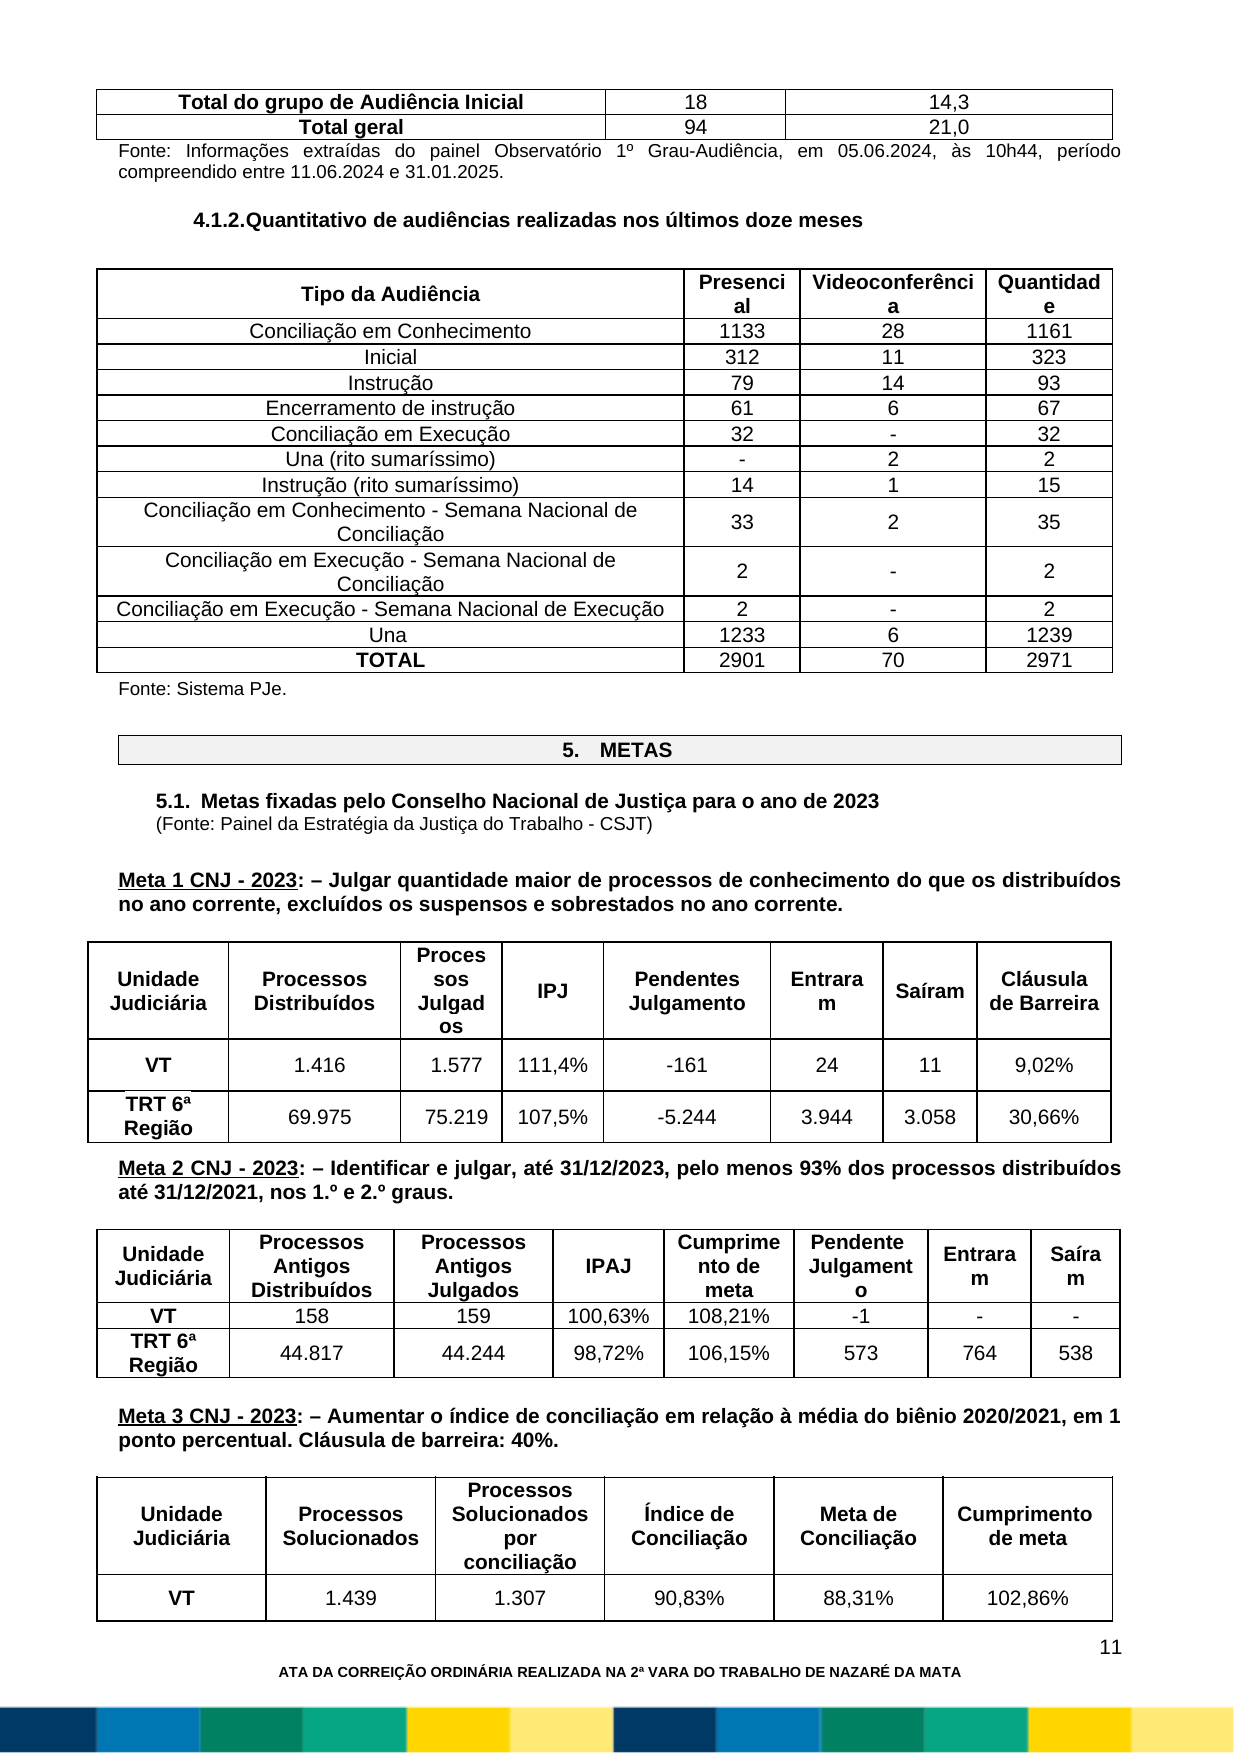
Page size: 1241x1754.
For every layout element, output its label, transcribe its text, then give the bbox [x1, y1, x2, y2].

table_header Entraram [929, 1230, 1030, 1302]
table_cell 2 [987, 597, 1112, 621]
list Metas fixadas pelo Conselho Nacional de Justiça para o ano de 2023 [156, 789, 1122, 813]
table_cell -1 [795, 1303, 805, 1327]
table_cell 108,21% [665, 1303, 675, 1327]
table_cell 312 [685, 345, 799, 369]
table_cell 108,21% [782, 1303, 793, 1327]
table_cell 69.975 [229, 1092, 400, 1141]
table_cell - [1020, 1303, 1030, 1327]
table_cell 107,5% [503, 1092, 603, 1141]
table_cell Conciliação em Execução [98, 421, 683, 445]
table_header Meta de Conciliação [775, 1478, 942, 1574]
table_header Processos Solucionados [267, 1478, 435, 1574]
table_cell TRT 6ª Região [98, 1329, 108, 1377]
table_cell 94 [606, 115, 785, 139]
table_cell - [685, 447, 799, 471]
table_cell 1.416 [229, 1040, 400, 1090]
table_cell 158 [230, 1303, 241, 1327]
table_cell 2901 [685, 648, 799, 672]
table_cell TRT 6ª Região [218, 1329, 229, 1377]
table_header Unidade Judiciária [98, 1230, 229, 1302]
table_header Índice de Conciliação [605, 1478, 773, 1574]
table_header Processos Antigos Julgados [395, 1230, 405, 1302]
table_cell TOTAL [98, 648, 683, 672]
table_cell 323 [987, 345, 1112, 369]
table_cell 1239 [987, 622, 1112, 646]
table_cell 75.219 [401, 1092, 501, 1141]
table_header Processos Solucionados por conciliação [436, 1478, 447, 1574]
table_cell 106,15% [665, 1329, 793, 1377]
text Fonte: Informações extraídas do painel Observatório 1º Grau-Audiência, em 05.06.2024, às 10h44, período compreendido entre 11.06.2024 e 31.01.2025. [118, 140, 1122, 183]
table_header Cumprimento de meta [665, 1230, 675, 1302]
table_cell 3.944 [771, 1092, 882, 1141]
table_header Cláusula de Barreira [978, 943, 1110, 1038]
table_header Presencial [685, 270, 799, 318]
table_header Videoconferência [801, 270, 985, 318]
table_cell 15 [987, 472, 1112, 496]
table_header Processos Antigos Distribuídos [230, 1230, 241, 1302]
table_cell 98,72% [554, 1329, 663, 1377]
table_cell 2 [685, 597, 799, 621]
table_header Processos Antigos Julgados [542, 1230, 552, 1302]
table_cell 1133 [685, 319, 799, 343]
table_cell 44.817 [230, 1329, 393, 1377]
table_cell 100,63% [554, 1303, 564, 1327]
table_cell 538 [1032, 1329, 1119, 1377]
table_cell Una (rito sumaríssimo) [98, 447, 683, 471]
table_cell - [929, 1303, 939, 1327]
table_cell 3.058 [884, 1092, 976, 1141]
text Meta 1 CNJ - 2023: – Julgar quantidade maior de processos de conhecimento do que os distribuídos no ano corrente, excluídos os suspensos e sobrestados no ano corrente. [118, 868, 1122, 916]
table_header Pendente Julgamento [795, 1230, 805, 1302]
table_cell 88,31% [775, 1575, 942, 1620]
table_cell 24 [771, 1040, 882, 1090]
table_cell 33 [685, 498, 799, 546]
table_header Pendente Julgamento [915, 1230, 927, 1302]
table_cell -1 [917, 1303, 927, 1327]
table_header Tipo da Audiência [98, 270, 683, 318]
table_cell 93 [987, 370, 1112, 394]
table_cell 2 [801, 498, 985, 546]
table_cell 79 [685, 370, 799, 394]
table_cell VT [98, 1575, 265, 1620]
table_cell 6 [801, 396, 985, 420]
table_cell 14,3 [786, 90, 1112, 114]
table_cell 158 [382, 1303, 393, 1327]
table_cell -5.244 [604, 1092, 770, 1141]
table_cell 6 [801, 622, 985, 646]
table_header Unidade Judiciária [89, 943, 228, 1038]
table_header IPJ [503, 943, 603, 1038]
table_cell 11 [884, 1040, 976, 1090]
table_cell Conciliação em Conhecimento - Semana Nacional de Conciliação [98, 498, 683, 546]
table_cell -161 [604, 1040, 770, 1090]
table_cell 35 [987, 498, 1112, 546]
table_header Entraram [771, 943, 882, 1038]
table_header Saíram [884, 943, 976, 1038]
table_cell 111,4% [503, 1040, 603, 1090]
table_cell 14 [801, 370, 985, 394]
table_cell 764 [929, 1329, 1030, 1377]
table_cell 32 [685, 421, 799, 445]
table_header Processos Julgados [401, 943, 501, 1038]
table_cell 2 [685, 547, 799, 595]
text Fonte: Sistema PJe. [118, 678, 1122, 699]
table_cell TRT 6ª Região [89, 1092, 228, 1141]
table_cell VT [218, 1303, 229, 1327]
table_header Processos Antigos Distribuídos [382, 1230, 393, 1302]
table_cell - [1109, 1303, 1119, 1327]
table_header Processos Distribuídos [229, 943, 400, 1038]
table_cell 14 [685, 472, 799, 496]
table_header Processos Solucionados por conciliação [593, 1478, 604, 1574]
table_cell - [801, 547, 985, 595]
table_cell 90,83% [605, 1575, 773, 1620]
table_cell 11 [801, 345, 985, 369]
table_cell Encerramento de instrução [98, 396, 683, 420]
table_header Cumprimento de meta [782, 1230, 793, 1302]
text Meta 2 CNJ - 2023: – Identificar e julgar, até 31/12/2023, pelo menos 93% dos processos distribuídos até 31/12/2021, nos 1.º e 2.º graus. [118, 1156, 1122, 1203]
table_cell Conciliação em Conhecimento [98, 319, 683, 343]
table_header Unidade Judiciária [98, 1478, 265, 1574]
table_cell 9,02% [978, 1040, 1110, 1090]
table_cell 21,0 [786, 115, 1112, 139]
table_cell 28 [801, 319, 985, 343]
table_cell 159 [542, 1303, 552, 1327]
table_cell Conciliação em Execução - Semana Nacional de Conciliação [98, 547, 683, 595]
table_header Cumprimento de meta [944, 1478, 1112, 1574]
table_cell 1.439 [267, 1575, 435, 1620]
table_cell Una [98, 622, 683, 646]
table_header Quantidade [987, 270, 1112, 318]
table_cell - [801, 597, 985, 621]
table_cell 61 [685, 396, 799, 420]
table_cell 2 [987, 447, 1112, 471]
table_cell VT [98, 1303, 108, 1327]
table_cell 1.307 [436, 1575, 604, 1620]
table_cell VT [89, 1040, 228, 1090]
table_cell Total geral [97, 115, 605, 139]
table_header Pendentes Julgamento [604, 943, 770, 1038]
list Quantitativo de audiências realizadas nos últimos doze meses [193, 208, 1122, 232]
table_cell 44.244 [395, 1329, 552, 1377]
table_cell - [1032, 1303, 1042, 1327]
table_cell 67 [987, 396, 1112, 420]
table_cell 2 [801, 447, 985, 471]
table_cell Total do grupo de Audiência Inicial [97, 90, 605, 114]
table_cell 30,66% [978, 1092, 1110, 1141]
table_cell Instrução (rito sumaríssimo) [98, 472, 683, 496]
table_cell 18 [606, 90, 785, 114]
table_cell 573 [795, 1329, 927, 1377]
text Meta 3 CNJ - 2023: – Aumentar o índice de conciliação em relação à média do biênio 2020/2021, em 1 ponto percentual. Cláusula de barreira: 40%. [118, 1403, 1122, 1451]
table_cell 159 [395, 1303, 405, 1327]
list METAS [119, 736, 1121, 764]
table_cell 1161 [987, 319, 1112, 343]
table_cell Conciliação em Execução - Semana Nacional de Execução [98, 597, 683, 621]
table_header Saíram [1032, 1230, 1119, 1302]
table_cell Inicial [98, 345, 683, 369]
text (Fonte: Painel da Estratégia da Justiça do Trabalho - CSJT) [156, 813, 1122, 835]
table_header IPAJ [554, 1230, 663, 1302]
table_cell 2 [987, 547, 1112, 595]
table_cell 1.577 [401, 1040, 501, 1090]
table_cell 1 [801, 472, 985, 496]
table_cell 2971 [987, 648, 1112, 672]
table_cell 70 [801, 648, 985, 672]
table_cell 32 [987, 421, 1112, 445]
table_cell - [801, 421, 985, 445]
table_cell Instrução [98, 370, 683, 394]
table_cell 102,86% [944, 1575, 1112, 1620]
table_cell 100,63% [653, 1303, 663, 1327]
table_cell 1233 [685, 622, 799, 646]
